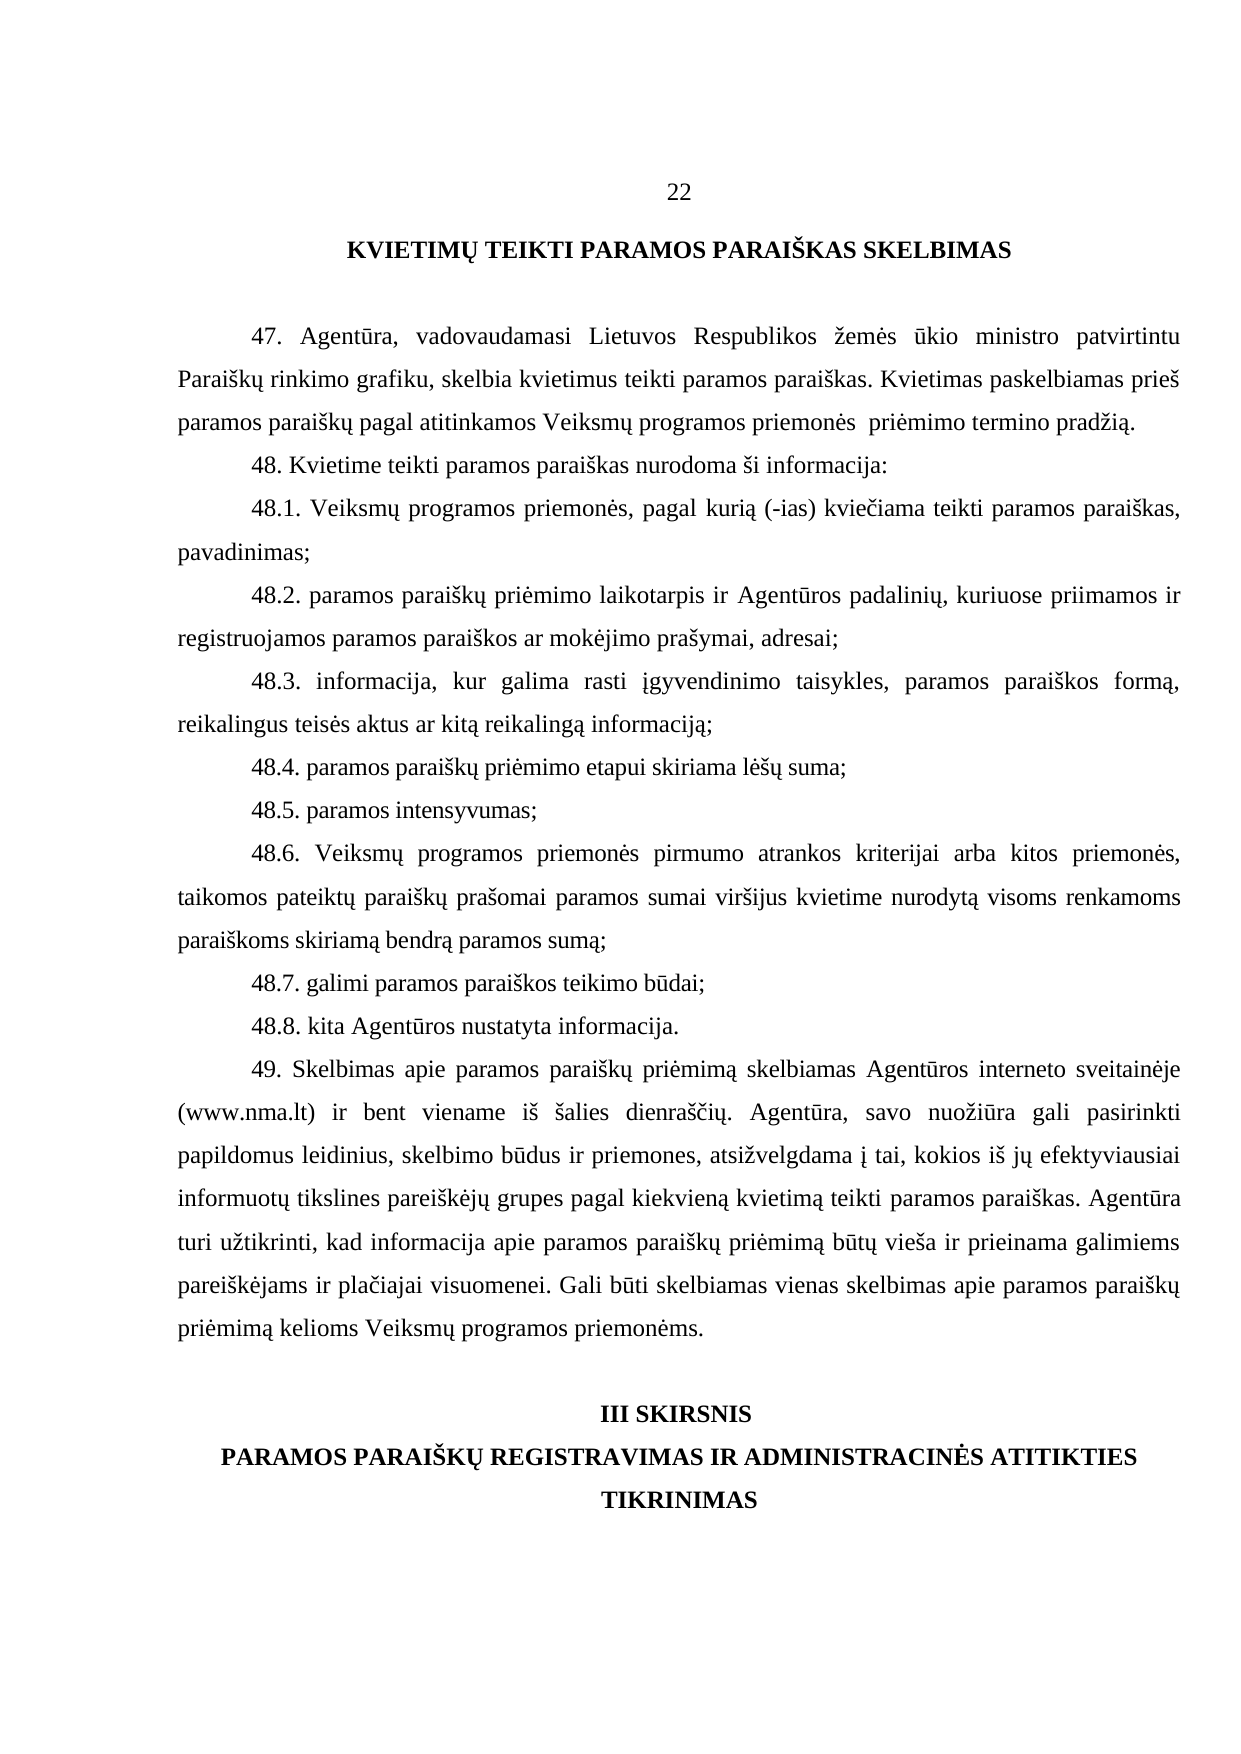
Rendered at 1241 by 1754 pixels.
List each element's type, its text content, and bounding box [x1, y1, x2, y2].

text 48.3. informacija, kur galima rasti įgyvendinimo taisykles, paramos paraiškos formą, reikalingus teisės aktus ar kitą reikalingą informaciją; [177, 666, 1181, 738]
text 48.6. Veiksmų programos priemonės pirmumo atrankos kriterijai arba kitos priemonės, taikomos pateiktų paraiškų prašomai paramos sumai viršijus kvietime nurodytą visoms renkamoms paraiškoms skiriamą bendrą paramos sumą; [177, 838, 1181, 953]
text 48. Kvietime teikti paramos paraiškas nurodoma ši informacija: [177, 450, 1181, 479]
text KVIETIMŲ TEIKTI PARAMOS PARAIŠKAS SKELBIMAS [177, 235, 1181, 263]
text 48.5. paramos intensyvumas; [177, 795, 1181, 824]
text PARAMOS PARAIŠKŲ REGISTRAVIMAS IR ADMINISTRACINĖS ATITIKTIES TIKRINIMAS [177, 1442, 1181, 1514]
text 48.4. paramos paraiškų priėmimo etapui skiriama lėšų suma; [177, 752, 1181, 781]
text 48.7. galimi paramos paraiškos teikimo būdai; [236, 968, 1181, 997]
text 48.8. kita Agentūros nustatyta informacija. [251, 1011, 1181, 1040]
text 48.1. Veiksmų programos priemonės, pagal kurią (-ias) kviečiama teikti paramos paraiškas, pavadinimas; [177, 493, 1181, 565]
text III SKIRSNIS [177, 1399, 1181, 1428]
text 48.2. paramos paraiškų priėmimo laikotarpis ir Agentūros padalinių, kuriuose priimamos ir registruojamos paramos paraiškos ar mokėjimo prašymai, adresai; [177, 580, 1181, 652]
text 49. Skelbimas apie paramos paraiškų priėmimą skelbiamas Agentūros interneto sveitainėje (www.nma.lt) ir bent viename iš šalies dienraščių. Agentūra, savo nuožiūra gali pasirinkti papildomus leidinius, skelbimo būdus ir priemones, atsižvelgdama į tai, kokios iš jų efektyviausiai informuotų tikslines pareiškėjų grupes pagal kiekvieną kvietimą teikti paramos paraiškas. Agentūra turi užtikrinti, kad informacija apie paramos paraiškų priėmimą būtų vieša ir prieinama galimiems pareiškėjams ir plačiajai visuomenei. Gali būti skelbiamas vienas skelbimas apie paramos paraiškų priėmimą kelioms Veiksmų programos priemonėms. [177, 1054, 1181, 1342]
text 47. Agentūra, vadovaudamasi Lietuvos Respublikos žemės ūkio ministro patvirtintu Paraiškų rinkimo grafiku, skelbia kvietimus teikti paramos paraiškas. Kvietimas paskelbiamas prieš paramos paraiškų pagal atitinkamos Veiksmų programos priemonės priėmimo termino pradžią. [177, 321, 1181, 436]
